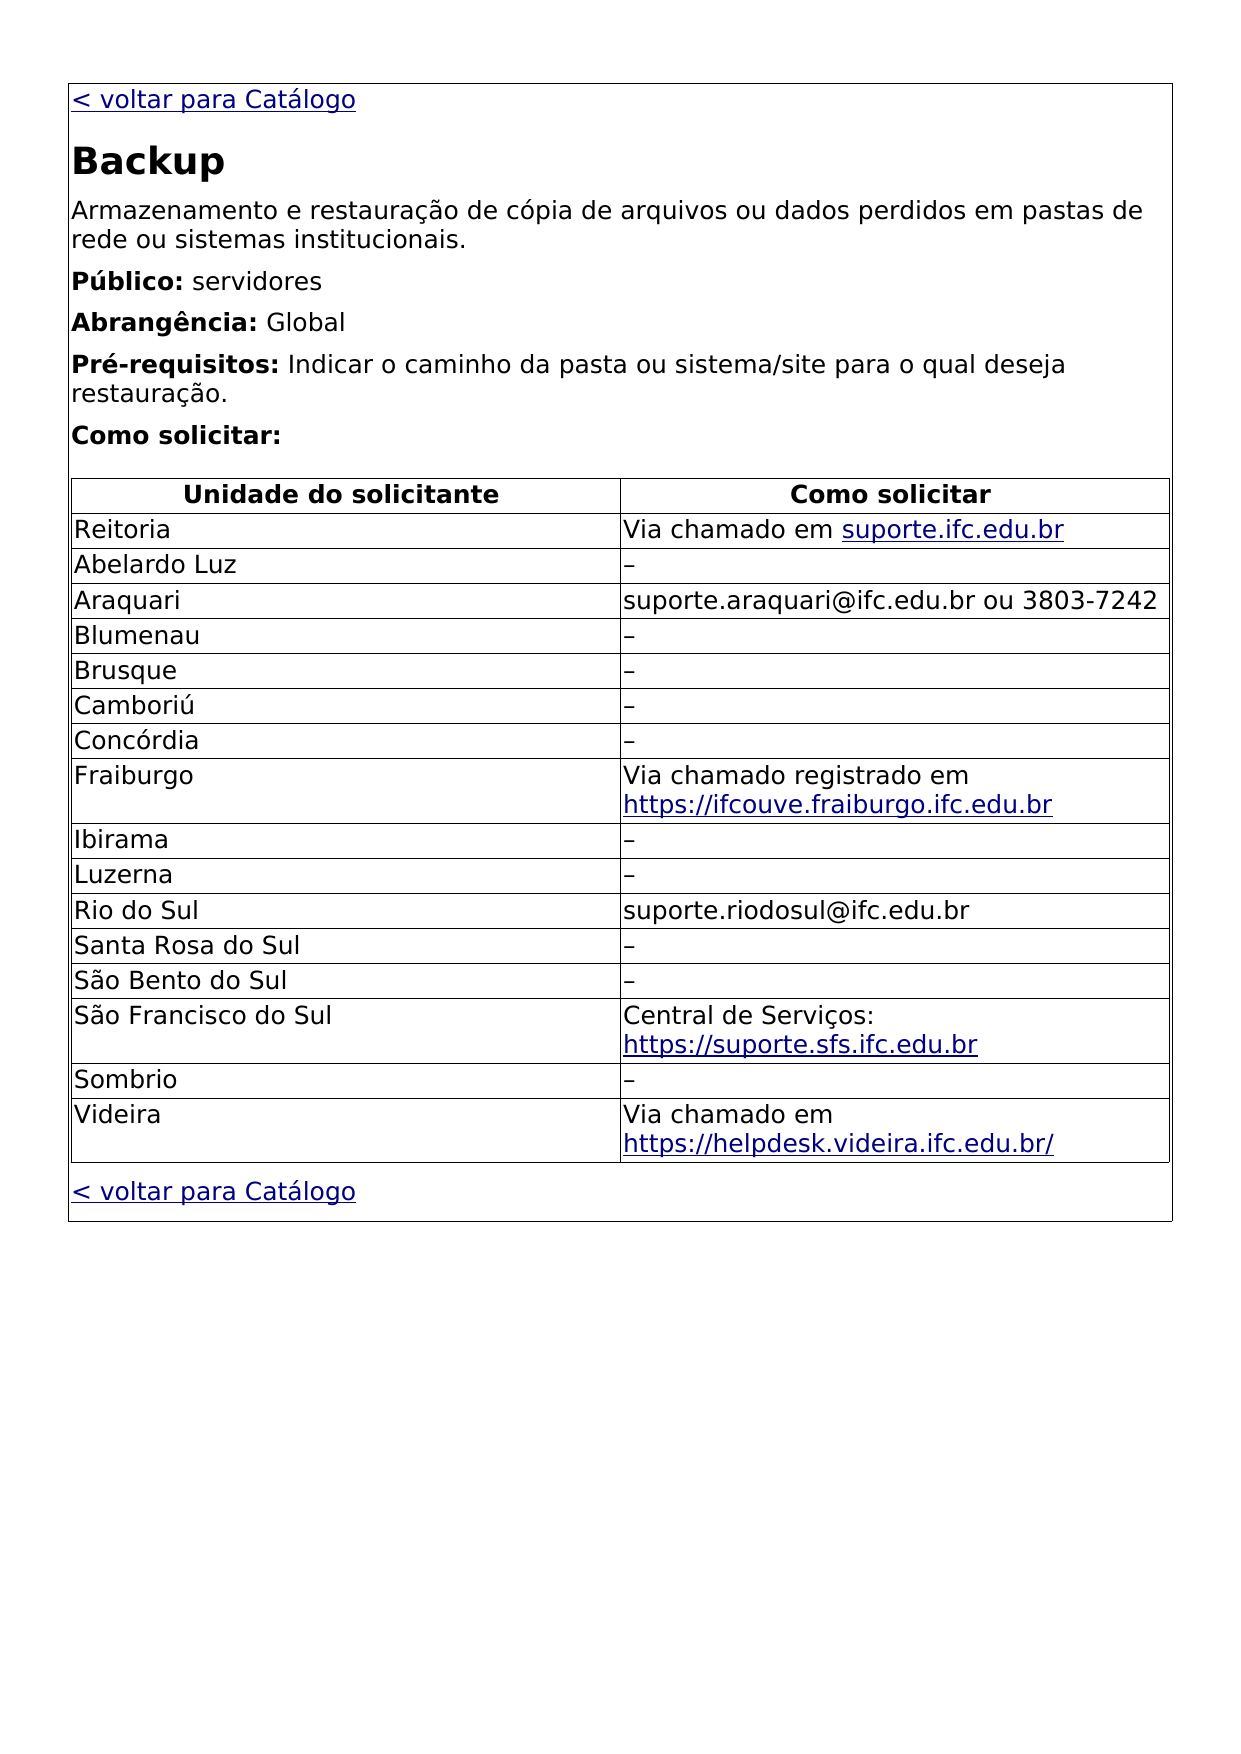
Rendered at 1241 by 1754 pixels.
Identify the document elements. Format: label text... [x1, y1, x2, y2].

table_cell – [621, 689, 1169, 723]
table_cell Araquari [72, 584, 620, 618]
table_cell Concórdia [72, 724, 620, 758]
table_cell – [621, 1064, 1169, 1097]
table_cell Rio do Sul [72, 894, 620, 928]
table_cell Via chamado em suporte.ifc.edu.br [621, 514, 1169, 548]
table_cell Videira [72, 1099, 620, 1162]
table_header < voltar para Catálogo Backup Armazenamento e restauração de cópia de arquivos ou dados perdidos em pastas de rede ou sistemas institucionais. Público: servidores Abrangência: Global Pré-requisitos: Indicar o caminho da pasta ou sistema/site para o qual deseja restauração. Como solicitar: < voltar para Catálogo [69, 84, 1172, 1221]
table_cell suporte.araquari@ifc.edu.br ou 3803-7242 [621, 584, 1169, 618]
table_cell Via chamado registrado em https://ifcouve.fraiburgo.ifc.edu.br [621, 759, 1169, 823]
table_cell Blumenau [72, 619, 620, 653]
table_cell – [621, 549, 1169, 583]
table_header Como solicitar [621, 479, 1169, 513]
table_cell – [621, 654, 1169, 688]
table_header Unidade do solicitante [72, 479, 620, 513]
table_cell – [621, 724, 1169, 758]
table_cell Camboriú [72, 689, 620, 723]
table_cell Reitoria [72, 514, 620, 548]
table_cell Central de Serviços: https://suporte.sfs.ifc.edu.br [621, 999, 1169, 1062]
table_cell – [621, 929, 1169, 963]
table_cell Santa Rosa do Sul [72, 929, 620, 963]
table_cell Fraiburgo [72, 759, 620, 823]
table_cell – [621, 619, 1169, 653]
table_cell Luzerna [72, 859, 620, 893]
table_cell Abelardo Luz [72, 549, 620, 583]
table_cell – [621, 859, 1169, 893]
table_cell Brusque [72, 654, 620, 688]
table_cell – [621, 824, 1169, 858]
table_cell – [621, 964, 1169, 998]
table_cell Via chamado em https://helpdesk.videira.ifc.edu.br/ [621, 1099, 1169, 1162]
table_cell São Francisco do Sul [72, 999, 620, 1062]
table_cell suporte.riodosul@ifc.edu.br [621, 894, 1169, 928]
table_cell Ibirama [72, 824, 620, 858]
table_cell São Bento do Sul [72, 964, 620, 998]
table_cell Sombrio [72, 1064, 620, 1097]
